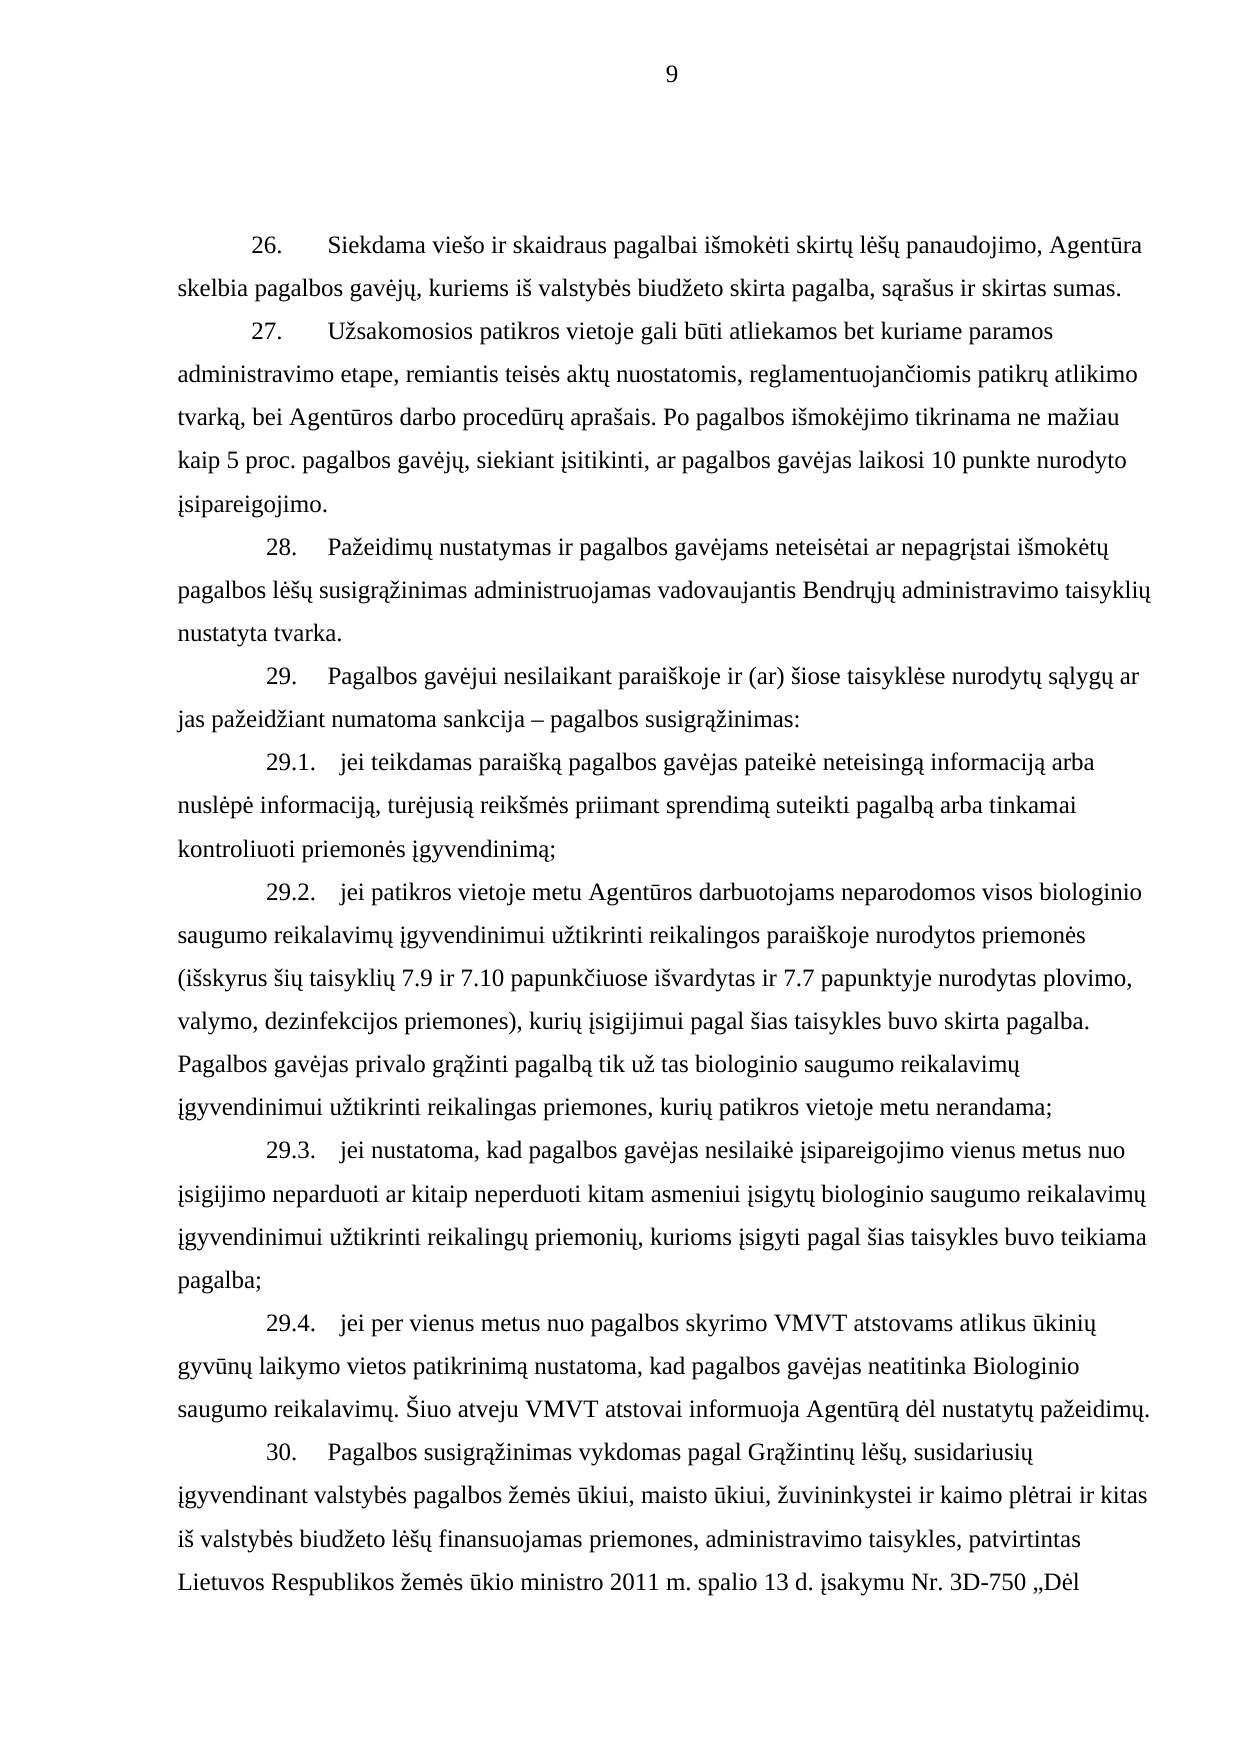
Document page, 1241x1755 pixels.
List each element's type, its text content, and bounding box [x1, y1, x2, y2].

text 29.4. jei per vienus metus nuo pagalbos skyrimo VMVT atstovams atlikus ūkinių gyvūnų laikymo vietos patikrinimą nustatoma, kad pagalbos gavėjas neatitinka Biologinio saugumo reikalavimų. Šiuo atveju VMVT atstovai informuoja Agentūrą dėl nustatytų pažeidimų. [177, 1308, 1167, 1423]
text 30. Pagalbos susigrąžinimas vykdomas pagal Grąžintinų lėšų, susidariusių įgyvendinant valstybės pagalbos žemės ūkiui, maisto ūkiui, žuvininkystei ir kaimo plėtrai ir kitas iš valstybės biudžeto lėšų finansuojamas priemones, administravimo taisykles, patvirtintas Lietuvos Respublikos žemės ūkio ministro 2011 m. spalio 13 d. įsakymu Nr. 3D-750 „Dėl [177, 1437, 1167, 1596]
text 29.2. jei patikros vietoje metu Agentūros darbuotojams neparodomos visos biologinio saugumo reikalavimų įgyvendinimui užtikrinti reikalingos paraiškoje nurodytos priemonės (išskyrus šių taisyklių 7.9 ir 7.10 papunkčiuose išvardytas ir 7.7 papunktyje nurodytas plovimo, valymo, dezinfekcijos priemones), kurių įsigijimui pagal šias taisykles buvo skirta pagalba. Pagalbos gavėjas privalo grąžinti pagalbą tik už tas biologinio saugumo reikalavimų įgyvendinimui užtikrinti reikalingas priemones, kurių patikros vietoje metu nerandama; [177, 877, 1167, 1121]
text 27. Užsakomosios patikros vietoje gali būti atliekamos bet kuriame paramos administravimo etape, remiantis teisės aktų nuostatomis, reglamentuojančiomis patikrų atlikimo tvarką, bei Agentūros darbo procedūrų aprašais. Po pagalbos išmokėjimo tikrinama ne mažiau kaip 5 proc. pagalbos gavėjų, siekiant įsitikinti, ar pagalbos gavėjas laikosi 10 punkte nurodyto įsipareigojimo. [177, 316, 1167, 517]
text 29.3. jei nustatoma, kad pagalbos gavėjas nesilaikė įsipareigojimo vienus metus nuo įsigijimo neparduoti ar kitaip neperduoti kitam asmeniui įsigytų biologinio saugumo reikalavimų įgyvendinimui užtikrinti reikalingų priemonių, kurioms įsigyti pagal šias taisykles buvo teikiama pagalba; [177, 1136, 1167, 1294]
text 26. Siekdama viešo ir skaidraus pagalbai išmokėti skirtų lėšų panaudojimo, Agentūra skelbia pagalbos gavėjų, kuriems iš valstybės biudžeto skirta pagalba, sąrašus ir skirtas sumas. [177, 230, 1167, 302]
text 29.1. jei teikdamas paraišką pagalbos gavėjas pateikė neteisingą informaciją arba nuslėpė informaciją, turėjusią reikšmės priimant sprendimą suteikti pagalbą arba tinkamai kontroliuoti priemonės įgyvendinimą; [177, 747, 1167, 862]
text 28. Pažeidimų nustatymas ir pagalbos gavėjams neteisėtai ar nepagrįstai išmokėtų pagalbos lėšų susigrąžinimas administruojamas vadovaujantis Bendrųjų administravimo taisyklių nustatyta tvarka. [177, 532, 1167, 647]
text 29. Pagalbos gavėjui nesilaikant paraiškoje ir (ar) šiose taisyklėse nurodytų sąlygų ar jas pažeidžiant numatoma sankcija – pagalbos susigrąžinimas: [177, 661, 1167, 733]
